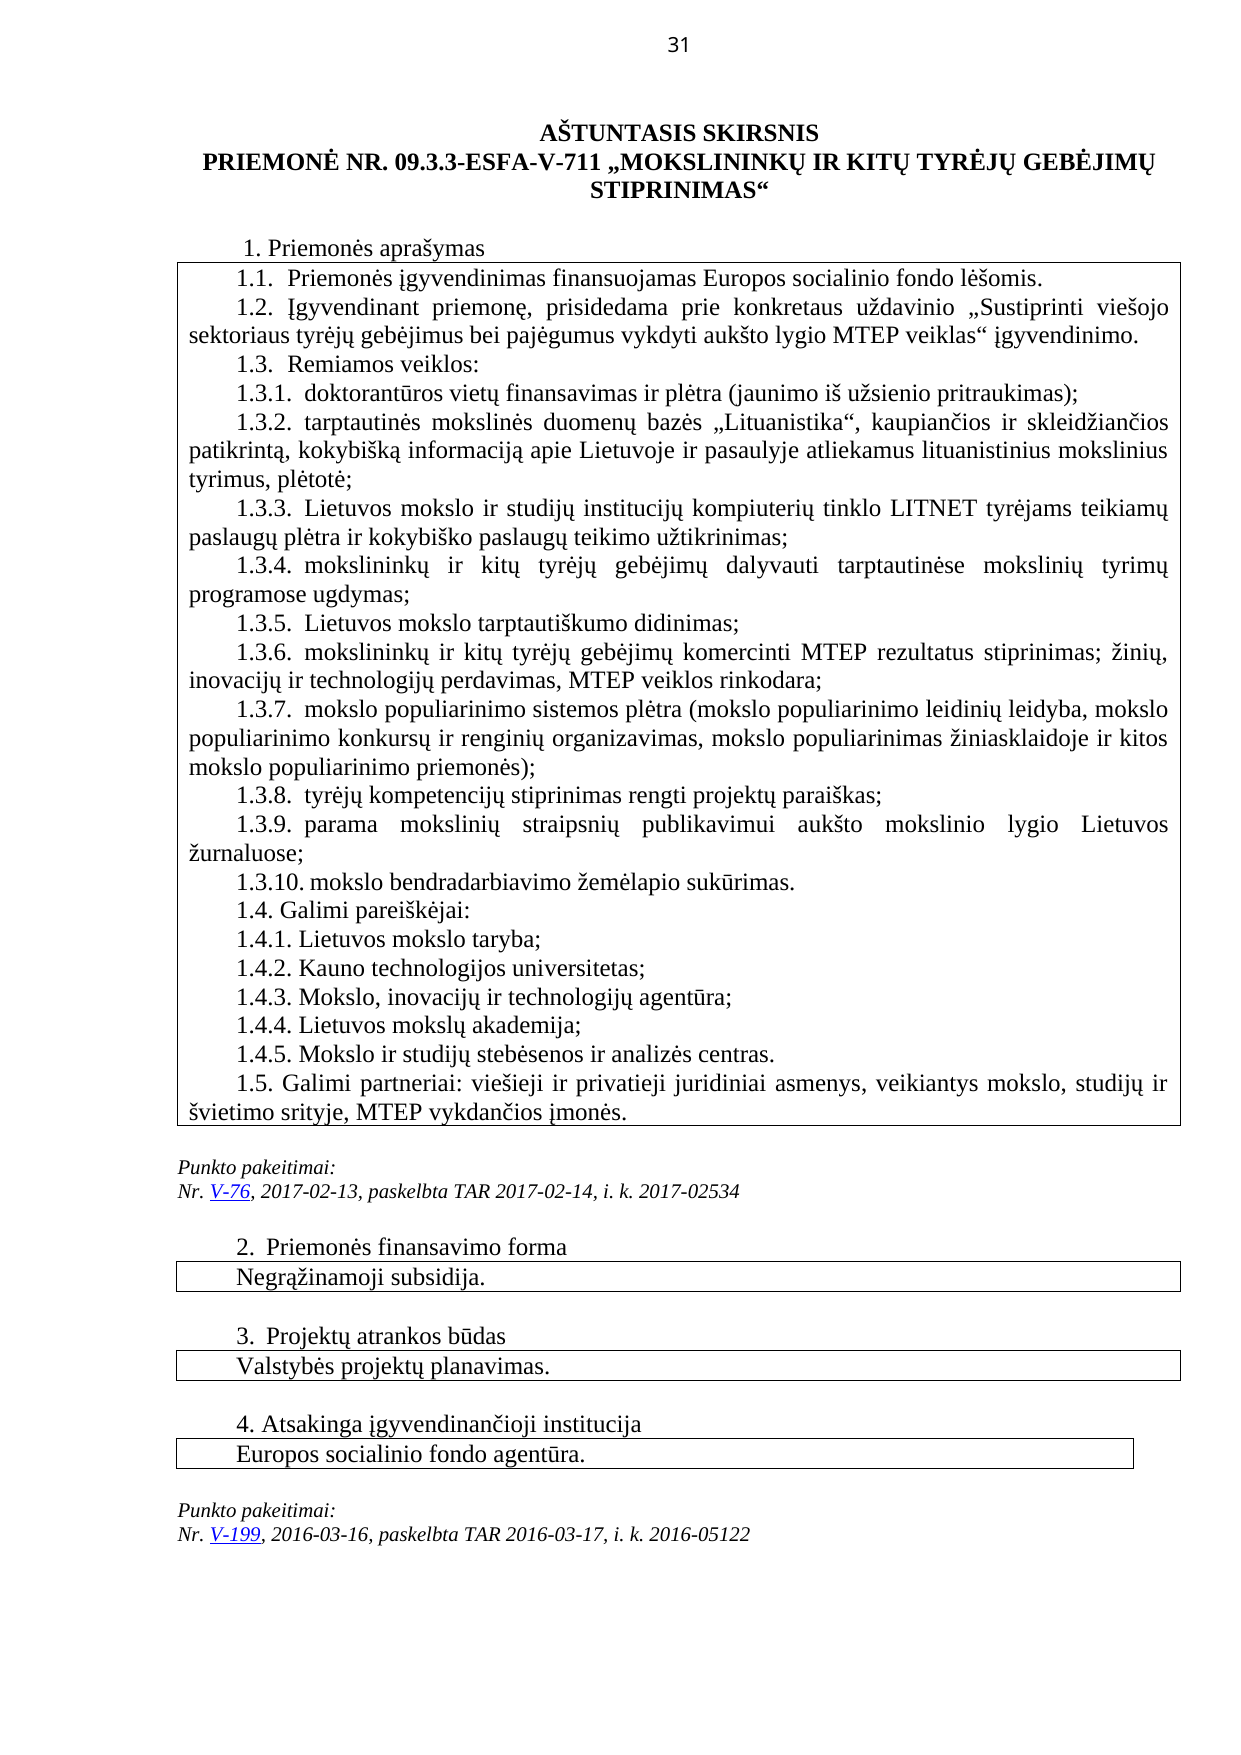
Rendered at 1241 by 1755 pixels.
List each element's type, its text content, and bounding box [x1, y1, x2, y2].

table_header 1.1. Priemonės įgyvendinimas finansuojamas Europos socialinio fondo lėšomis. 1.2. Įgyvendinant priemonę, prisidedama prie konkretaus uždavinio „Sustiprinti viešojo sektoriaus tyrėjų gebėjimus bei pajėgumus vykdyti aukšto lygio MTEP veiklas“ įgyvendinimo. 1.3. Remiamos veiklos: 1.3.1. doktorantūros vietų finansavimas ir plėtra (jaunimo iš užsienio pritraukimas); 1.3.2. tarptautinės mokslinės duomenų bazės „Lituanistika“, kaupiančios ir skleidžiančios patikrintą, kokybišką informaciją apie Lietuvoje ir pasaulyje atliekamus lituanistinius mokslinius tyrimus, plėtotė; 1.3.3. Lietuvos mokslo ir studijų institucijų kompiuterių tinklo LITNET tyrėjams teikiamų paslaugų plėtra ir kokybiško paslaugų teikimo užtikrinimas; 1.3.4. mokslininkų ir kitų tyrėjų gebėjimų dalyvauti tarptautinėse mokslinių tyrimų programose ugdymas; 1.3.5. Lietuvos mokslo tarptautiškumo didinimas; 1.3.6. mokslininkų ir kitų tyrėjų gebėjimų komercinti MTEP rezultatus stiprinimas; žinių, inovacijų ir technologijų perdavimas, MTEP veiklos rinkodara; 1.3.7. mokslo populiarinimo sistemos plėtra (mokslo populiarinimo leidinių leidyba, mokslo populiarinimo konkursų ir renginių organizavimas, mokslo populiarinimas žiniasklaidoje ir kitos mokslo populiarinimo priemonės); 1.3.8. tyrėjų kompetencijų stiprinimas rengti projektų paraiškas; 1.3.9. parama mokslinių straipsnių publikavimui aukšto mokslinio lygio Lietuvos žurnaluose; 1.3.10. mokslo bendradarbiavimo žemėlapio sukūrimas. 1.4. Galimi pareiškėjai: 1.4.1. Lietuvos mokslo taryba; 1.4.2. Kauno technologijos universitetas; 1.4.3. Mokslo, inovacijų ir technologijų agentūra; 1.4.4. Lietuvos mokslų akademija; 1.4.5. Mokslo ir studijų stebėsenos ir analizės centras. 1.5. Galimi partneriai: viešieji ir privatieji juridiniai asmenys, veikiantys mokslo, studijų ir švietimo srityje, MTEP vykdančios įmonės. [178, 263, 1180, 1125]
text Punkto pakeitimai: [177, 1155, 1181, 1179]
text 3. Projektų atrankos būdas [236, 1321, 1181, 1350]
text PRIEMONĖ NR. 09.3.3-ESFA-V-711 „MOKSLININKŲ IR KITŲ TYRĖJŲ GEBĖJIMŲ STIPRINIMAS“ [177, 147, 1181, 204]
text AŠTUNTASIS SKIRSNIS [177, 118, 1181, 147]
text Nr. V-199, 2016-03-16, paskelbta TAR 2016-03-17, i. k. 2016-05122 [177, 1522, 1181, 1546]
text Punkto pakeitimai: [177, 1498, 1181, 1522]
table_header Valstybės projektų planavimas. [177, 1351, 1180, 1379]
text Nr. V-76, 2017-02-13, paskelbta TAR 2017-02-14, i. k. 2017-02534 [177, 1179, 1181, 1203]
table_header Europos socialinio fondo agentūra. [177, 1439, 1133, 1468]
text 4. Atsakinga įgyvendinančioji institucija [177, 1409, 1181, 1438]
text 2. Priemonės finansavimo forma [236, 1232, 1181, 1261]
table_header Negrąžinamoji subsidija. [177, 1262, 1180, 1291]
text 1. Priemonės aprašymas [177, 233, 1181, 262]
